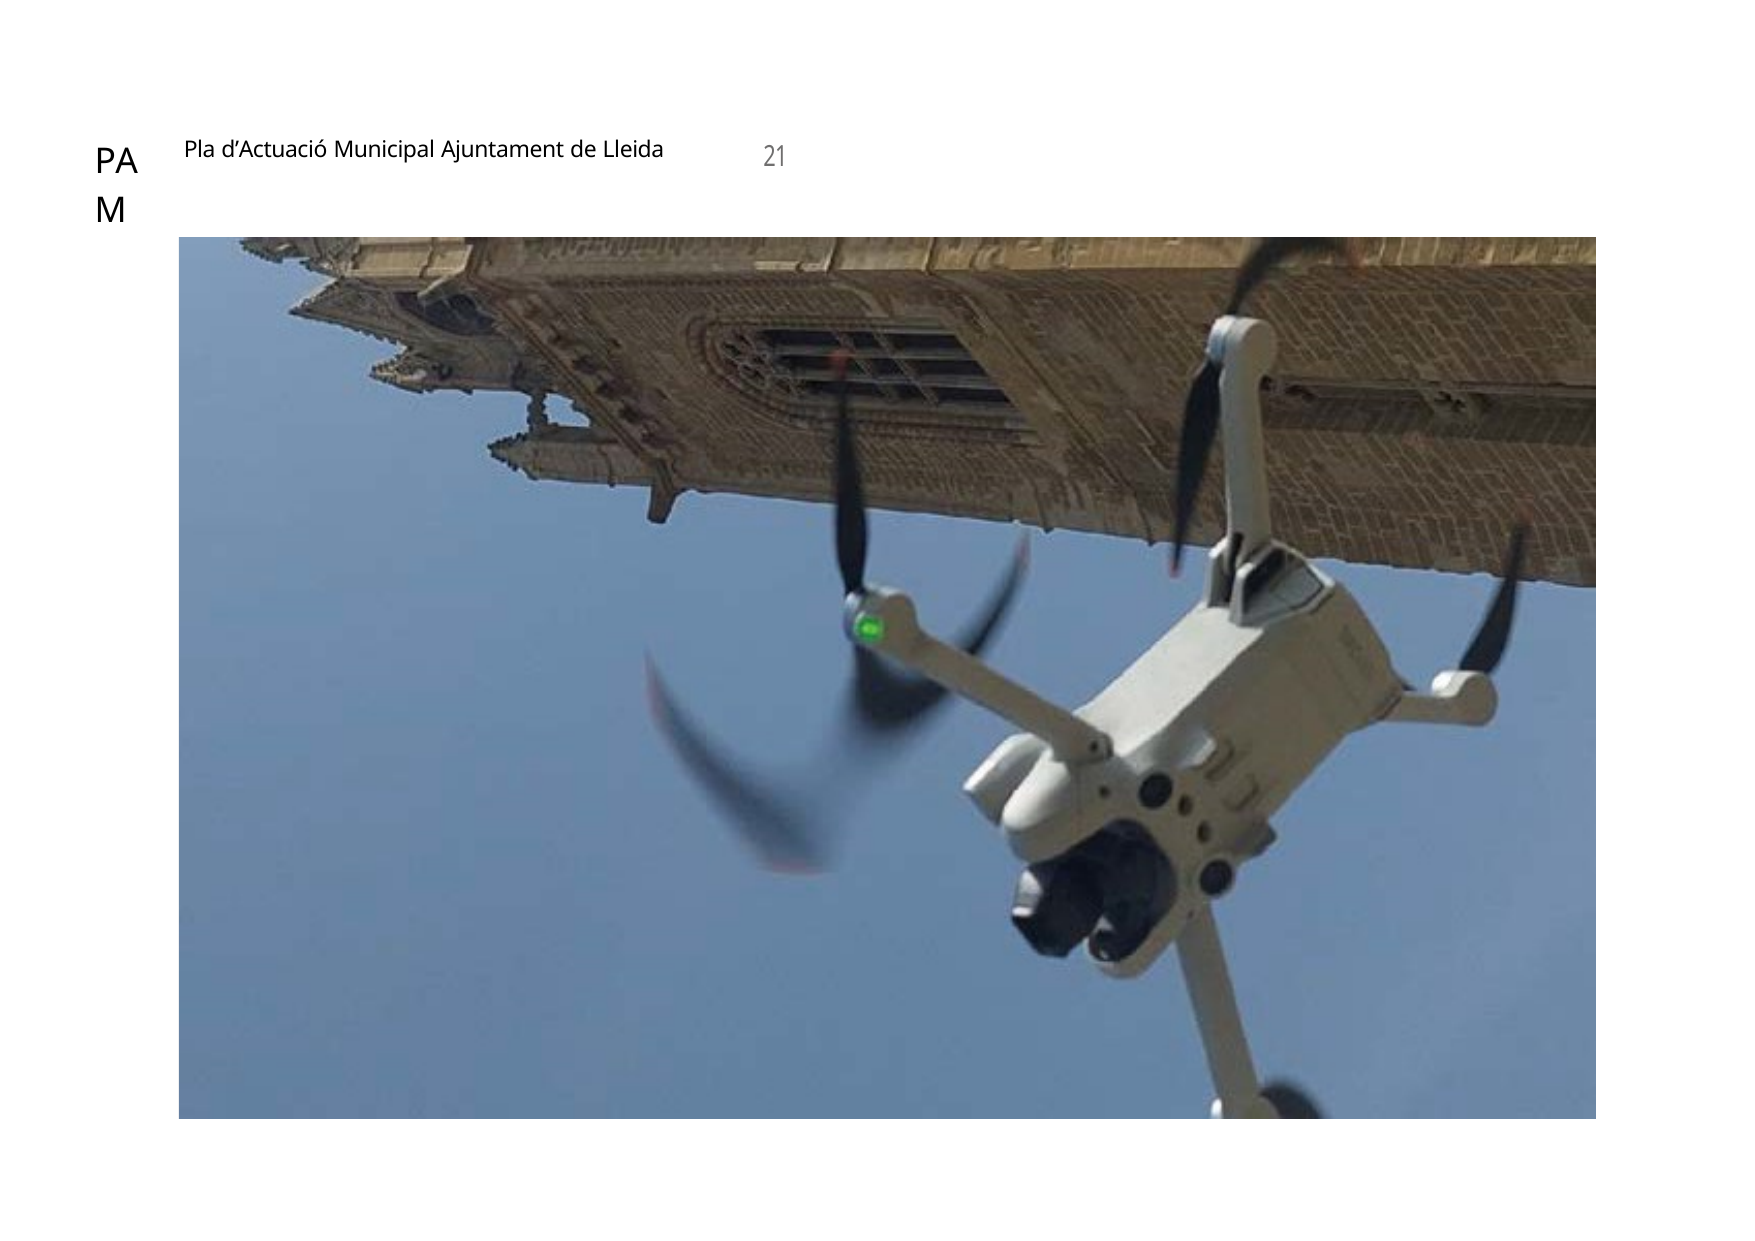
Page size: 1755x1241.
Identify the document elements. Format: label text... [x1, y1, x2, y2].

text PAM [94, 136, 144, 224]
subtitle Pla d’Actuació Municipal Ajuntament de Lleida [183, 133, 1617, 166]
text 21 [763, 135, 804, 166]
